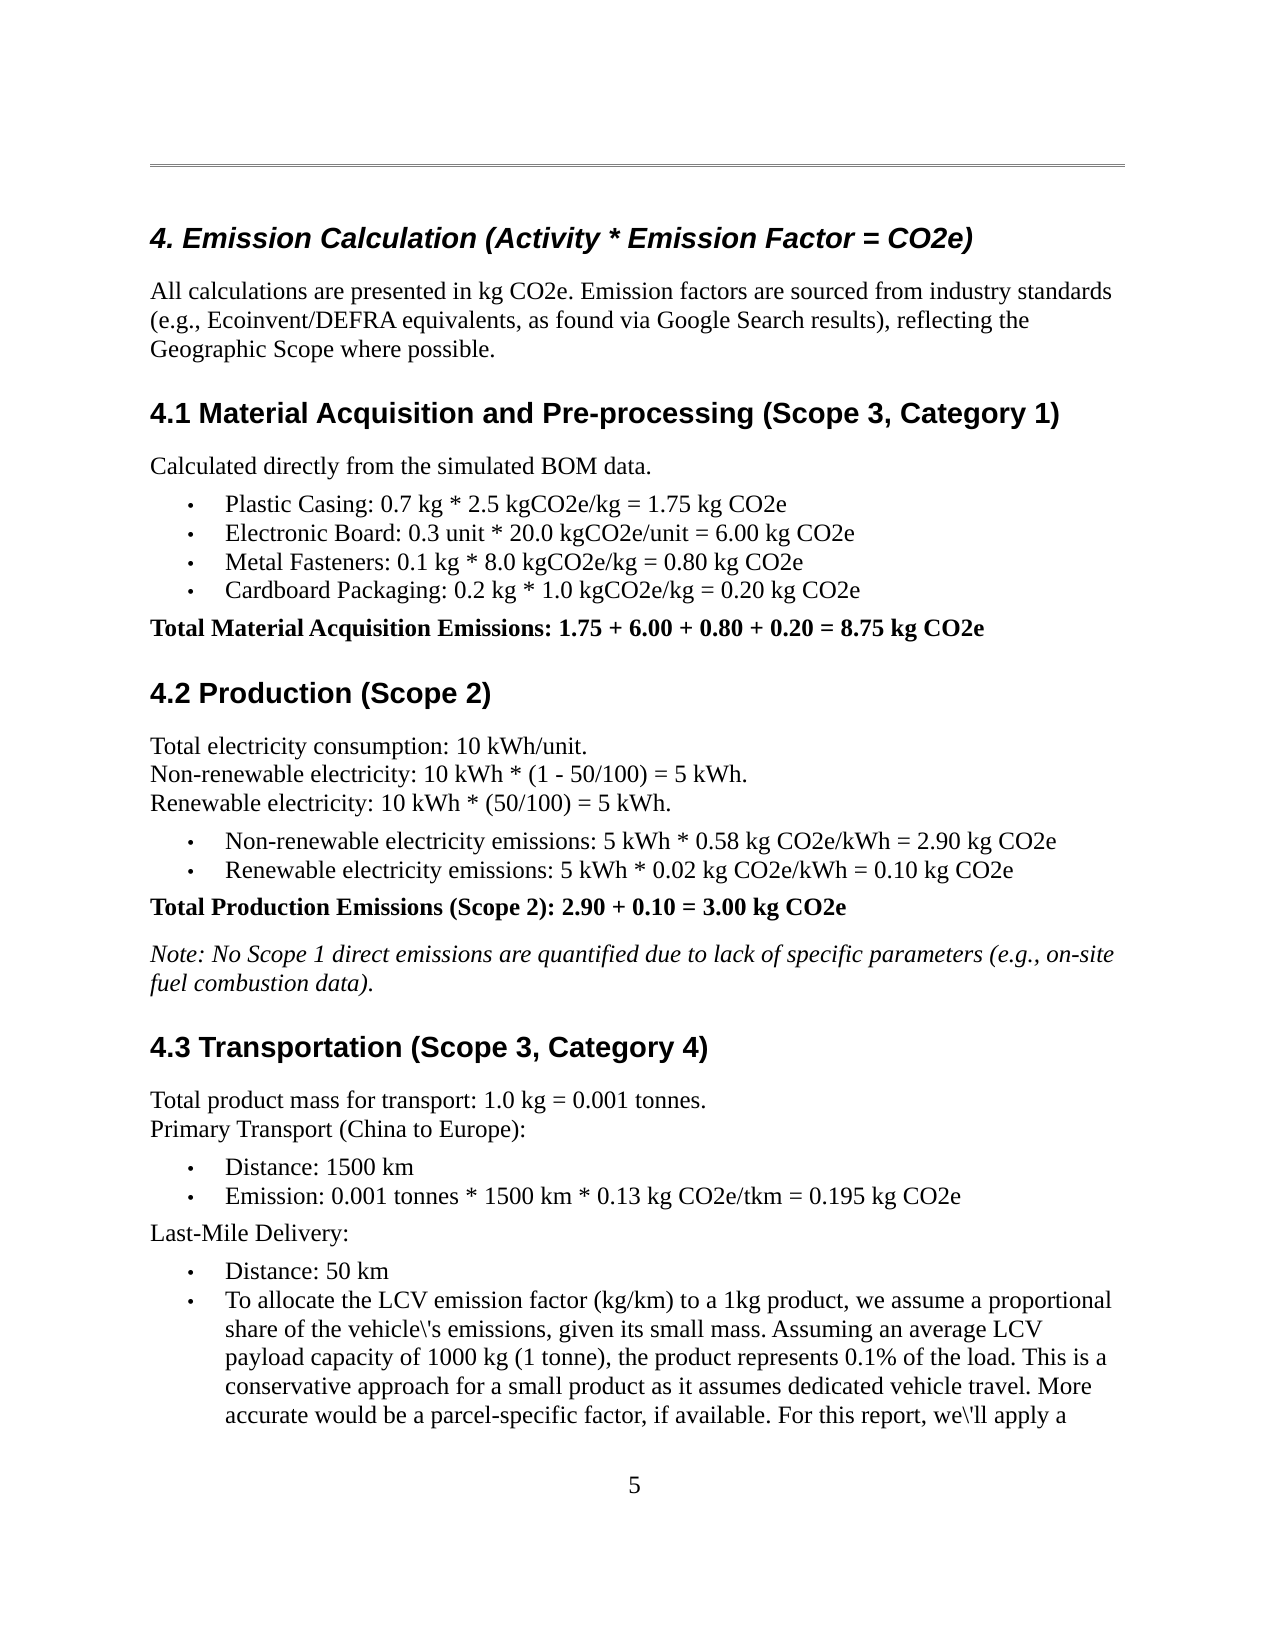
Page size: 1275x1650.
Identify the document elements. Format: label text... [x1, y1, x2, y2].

list Plastic Casing: 0.7 kg * 2.5 kgCO2e/kg = 1.75 kg CO2e [187, 489, 1125, 518]
text Note: No Scope 1 direct emissions are quantified due to lack of specific parameters (e.g., on-site fuel combustion data). [150, 939, 1125, 997]
list Metal Fasteners: 0.1 kg * 8.0 kgCO2e/kg = 0.80 kg CO2e [187, 547, 1125, 575]
list Cardboard Packaging: 0.2 kg * 1.0 kgCO2e/kg = 0.20 kg CO2e [187, 575, 1125, 604]
text All calculations are presented in kg CO2e. Emission factors are sourced from industry standards (e.g., Ecoinvent/DEFRA equivalents, as found via Google Search results), reflecting the Geographic Scope where possible. [150, 276, 1125, 362]
subtitle 4. Emission Calculation (Activity * Emission Factor = CO2e) [150, 221, 1125, 255]
subtitle 4.2 Production (Scope 2) [150, 676, 1125, 709]
list Electronic Board: 0.3 unit * 20.0 kgCO2e/unit = 6.00 kg CO2e [187, 518, 1125, 547]
subtitle 4.3 Transportation (Scope 3, Category 4) [150, 1031, 1125, 1064]
list Distance: 1500 km [187, 1152, 1125, 1181]
text Last-Mile Delivery: [150, 1218, 1125, 1247]
text Total product mass for transport: 1.0 kg = 0.001 tonnes. Primary Transport (China to Europe): [150, 1086, 1125, 1143]
list Renewable electricity emissions: 5 kWh * 0.02 kg CO2e/kWh = 0.10 kg CO2e [187, 855, 1125, 883]
list Emission: 0.001 tonnes * 1500 km * 0.13 kg CO2e/tkm = 0.195 kg CO2e [187, 1181, 1125, 1209]
text Calculated directly from the simulated BOM data. [150, 451, 1125, 480]
text Total electricity consumption: 10 kWh/unit. Non-renewable electricity: 10 kWh * (1 - 50/100) = 5 kWh. Renewable electricity: 10 kWh * (50/100) = 5 kWh. [150, 731, 1125, 817]
list To allocate the LCV emission factor (kg/km) to a 1kg product, we assume a proportional share of the vehicle\'s emissions, given its small mass. Assuming an average LCV payload capacity of 1000 kg (1 tonne), the product represents 0.1% of the load. This is a conservative approach for a small product as it assumes dedicated vehicle travel. More accurate would be a parcel-specific factor, if available. For this report, we\'ll apply a [187, 1285, 1125, 1429]
text Total Material Acquisition Emissions: 1.75 + 6.00 + 0.80 + 0.20 = 8.75 kg CO2e [150, 613, 1125, 642]
list Non-renewable electricity emissions: 5 kWh * 0.58 kg CO2e/kWh = 2.90 kg CO2e [187, 826, 1125, 855]
text Total Production Emissions (Scope 2): 2.90 + 0.10 = 3.00 kg CO2e [150, 892, 1125, 921]
subtitle 4.1 Material Acquisition and Pre-processing (Scope 3, Category 1) [150, 396, 1125, 430]
list Distance: 50 km [187, 1256, 1125, 1285]
